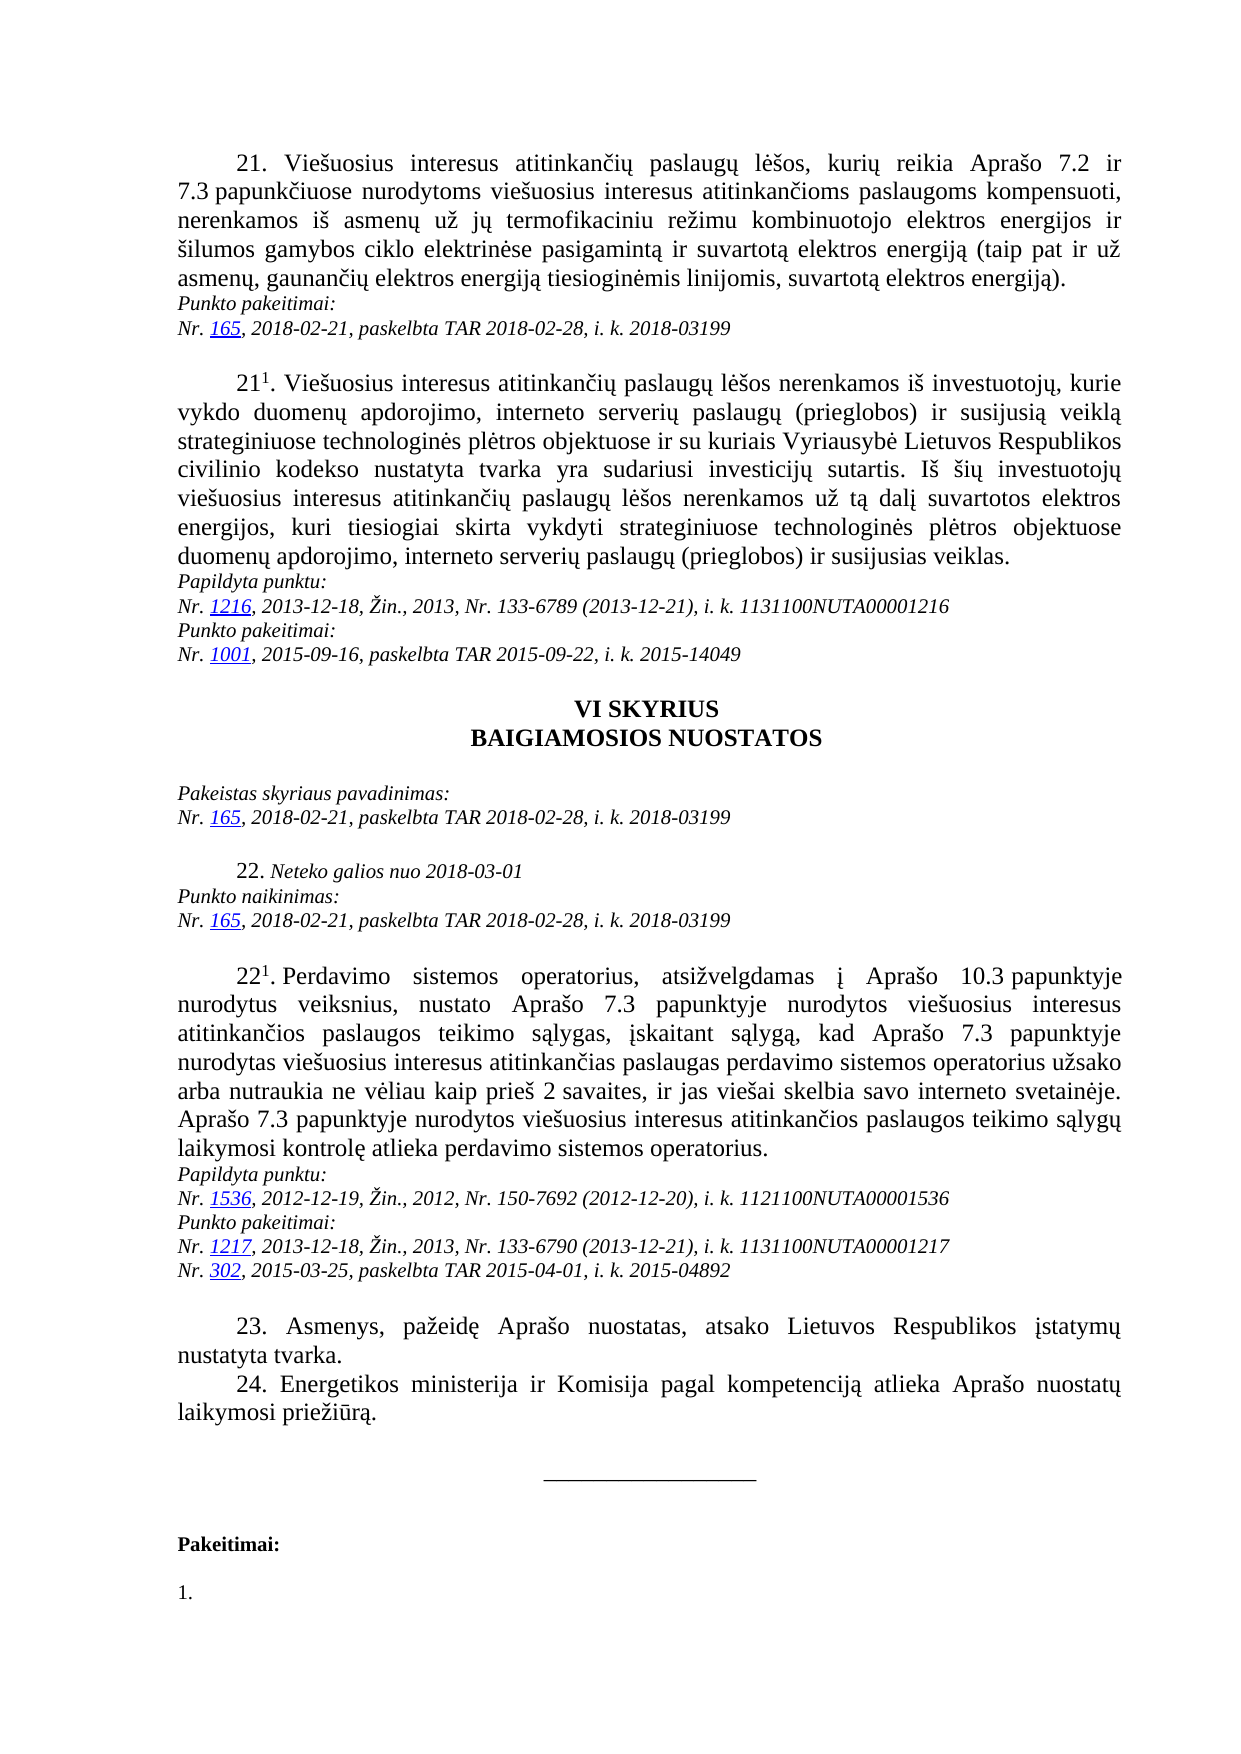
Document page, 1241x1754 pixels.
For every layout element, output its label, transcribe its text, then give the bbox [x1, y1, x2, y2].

text Pakeitimai: [177, 1532, 1122, 1556]
text Punkto pakeitimai: [177, 618, 1122, 642]
text Nr. 1216, 2013-12-18, Žin., 2013, Nr. 133-6789 (2013-12-21), i. k. 1131100NUTA00001216 [177, 593, 1122, 618]
text Nr. 165, 2018-02-21, paskelbta TAR 2018-02-28, i. k. 2018-03199 [177, 908, 1122, 932]
text Nr. 1217, 2013-12-18, Žin., 2013, Nr. 133-6790 (2013-12-21), i. k. 1131100NUTA00001217 [177, 1234, 1122, 1258]
text 24. Energetikos ministerija ir Komisija pagal kompetenciją atlieka Aprašo nuostatų laikymosi priežiūrą. [177, 1369, 1122, 1426]
text 221. Perdavimo sistemos operatorius, atsižvelgdamas į Aprašo 10.3 papunktyje nurodytus veiksnius, nustato Aprašo 7.3 papunktyje nurodytos viešuosius interesus atitinkančios paslaugos teikimo sąlygas, įskaitant sąlygą, kad Aprašo 7.3 papunktyje nurodytas viešuosius interesus atitinkančias paslaugas perdavimo sistemos operatorius užsako arba nutraukia ne vėliau kaip prieš 2 savaites, ir jas viešai skelbia savo interneto svetainėje. Aprašo 7.3 papunktyje nurodytos viešuosius interesus atitinkančios paslaugos teikimo sąlygų laikymosi kontrolę atlieka perdavimo sistemos operatorius. [177, 961, 1122, 1162]
text 22. Neteko galios nuo 2018-03-01 [177, 858, 1122, 884]
text VI SKYRIUS BAIGIAMOSIOS NUOSTATOS [177, 694, 1122, 752]
text 21. Viešuosius interesus atitinkančių paslaugų lėšos, kurių reikia Aprašo 7.2 ir 7.3 papunkčiuose nurodytoms viešuosius interesus atitinkančioms paslaugoms kompensuoti, nerenkamos iš asmenų už jų termofikaciniu režimu kombinuotojo elektros energijos ir šilumos gamybos ciklo elektrinėse pasigamintą ir suvartotą elektros energiją (taip pat ir už asmenų, gaunančių elektros energiją tiesioginėmis linijomis, suvartotą elektros energiją). [177, 148, 1122, 291]
text Nr. 165, 2018-02-21, paskelbta TAR 2018-02-28, i. k. 2018-03199 [177, 315, 1122, 339]
text Nr. 1001, 2015-09-16, paskelbta TAR 2015-09-22, i. k. 2015-14049 [177, 642, 1122, 666]
text _________________ [177, 1455, 1122, 1484]
text Punkto pakeitimai: [177, 1210, 1122, 1234]
text 1. [177, 1580, 1122, 1604]
text 211. Viešuosius interesus atitinkančių paslaugų lėšos nerenkamos iš investuotojų, kurie vykdo duomenų apdorojimo, interneto serverių paslaugų (prieglobos) ir susijusią veiklą strateginiuose technologinės plėtros objektuose ir su kuriais Vyriausybė Lietuvos Respublikos civilinio kodekso nustatyta tvarka yra sudariusi investicijų sutartis. Iš šių investuotojų viešuosius interesus atitinkančių paslaugų lėšos nerenkamos už tą dalį suvartotos elektros energijos, kuri tiesiogiai skirta vykdyti strateginiuose technologinės plėtros objektuose duomenų apdorojimo, interneto serverių paslaugų (prieglobos) ir susijusias veiklas. [177, 368, 1122, 569]
text Nr. 302, 2015-03-25, paskelbta TAR 2015-04-01, i. k. 2015-04892 [177, 1258, 1122, 1282]
text Pakeistas skyriaus pavadinimas: [177, 781, 1122, 805]
text Punkto pakeitimai: [177, 291, 1122, 315]
text Papildyta punktu: [177, 1162, 1122, 1186]
text Papildyta punktu: [177, 569, 1122, 593]
text Punkto naikinimas: [177, 884, 1122, 908]
text 23. Asmenys, pažeidę Aprašo nuostatas, atsako Lietuvos Respublikos įstatymų nustatyta tvarka. [177, 1311, 1122, 1369]
text Nr. 165, 2018-02-21, paskelbta TAR 2018-02-28, i. k. 2018-03199 [177, 805, 1122, 829]
text Nr. 1536, 2012-12-19, Žin., 2012, Nr. 150-7692 (2012-12-20), i. k. 1121100NUTA00001536 [177, 1186, 1122, 1210]
